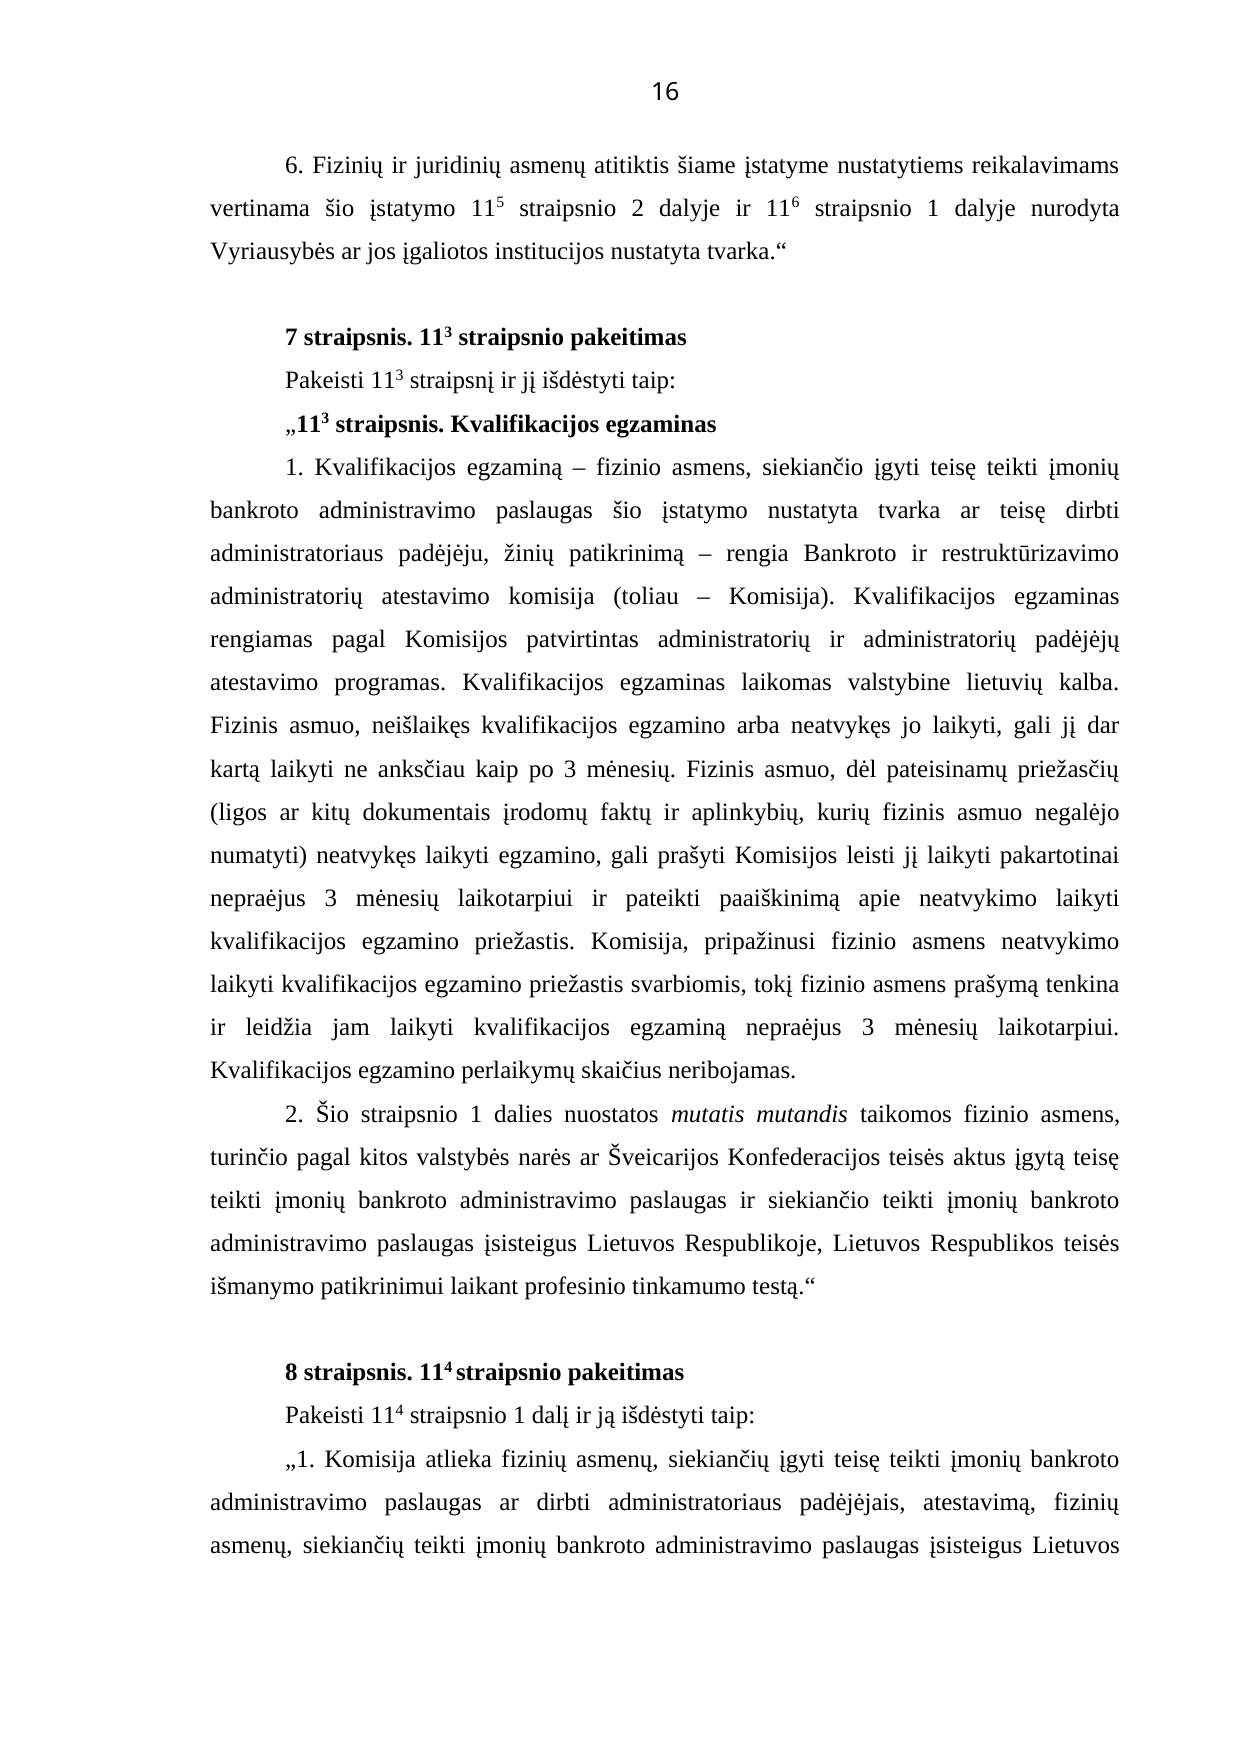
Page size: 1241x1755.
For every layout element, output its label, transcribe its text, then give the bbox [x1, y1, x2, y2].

text Pakeisti 114 straipsnio 1 dalį ir ją išdėstyti taip: [210, 1401, 1120, 1429]
text 8 straipsnis. 114 straipsnio pakeitimas [210, 1357, 1120, 1386]
text 1. Kvalifikacijos egzaminą – fizinio asmens, siekiančio įgyti teisę teikti įmonių bankroto administravimo paslaugas šio įstatymo nustatyta tvarka ar teisę dirbti administratoriaus padėjėju, žinių patikrinimą – rengia Bankroto ir restruktūrizavimo administratorių atestavimo komisija (toliau – Komisija). Kvalifikacijos egzaminas rengiamas pagal Komisijos patvirtintas administratorių ir administratorių padėjėjų atestavimo programas. Kvalifikacijos egzaminas laikomas valstybine lietuvių kalba. Fizinis asmuo, neišlaikęs kvalifikacijos egzamino arba neatvykęs jo laikyti, gali jį dar kartą laikyti ne anksčiau kaip po 3 mėnesių. Fizinis asmuo, dėl pateisinamų priežasčių (ligos ar kitų dokumentais įrodomų faktų ir aplinkybių, kurių fizinis asmuo negalėjo numatyti) neatvykęs laikyti egzamino, gali prašyti Komisijos leisti jį laikyti pakartotinai nepraėjus 3 mėnesių laikotarpiui ir pateikti paaiškinimą apie neatvykimo laikyti kvalifikacijos egzamino priežastis. Komisija, pripažinusi fizinio asmens neatvykimo laikyti kvalifikacijos egzamino priežastis svarbiomis, tokį fizinio asmens prašymą tenkina ir leidžia jam laikyti kvalifikacijos egzaminą nepraėjus 3 mėnesių laikotarpiui. Kvalifikacijos egzamino perlaikymų skaičius neribojamas. [210, 452, 1120, 1084]
text „113 straipsnis. Kvalifikacijos egzaminas [210, 409, 1120, 437]
text 6. Fizinių ir juridinių asmenų atitiktis šiame įstatyme nustatytiems reikalavimams vertinama šio įstatymo 115 straipsnio 2 dalyje ir 116 straipsnio 1 dalyje nurodyta Vyriausybės ar jos įgaliotos institucijos nustatyta tvarka.“ [210, 150, 1120, 265]
text „1. Komisija atlieka fizinių asmenų, siekiančių įgyti teisę teikti įmonių bankroto administravimo paslaugas ar dirbti administratoriaus padėjėjais, atestavimą, fizinių asmenų, siekiančių teikti įmonių bankroto administravimo paslaugas įsisteigus Lietuvos [210, 1444, 1120, 1559]
text 2. Šio straipsnio 1 dalies nuostatos mutatis mutandis taikomos fizinio asmens, turinčio pagal kitos valstybės narės ar Šveicarijos Konfederacijos teisės aktus įgytą teisę teikti įmonių bankroto administravimo paslaugas ir siekiančio teikti įmonių bankroto administravimo paslaugas įsisteigus Lietuvos Respublikoje, Lietuvos Respublikos teisės išmanymo patikrinimui laikant profesinio tinkamumo testą.“ [210, 1099, 1120, 1300]
text Pakeisti 113 straipsnį ir jį išdėstyti taip: [210, 366, 1120, 394]
text 7 straipsnis. 113 straipsnio pakeitimas [210, 322, 1120, 351]
